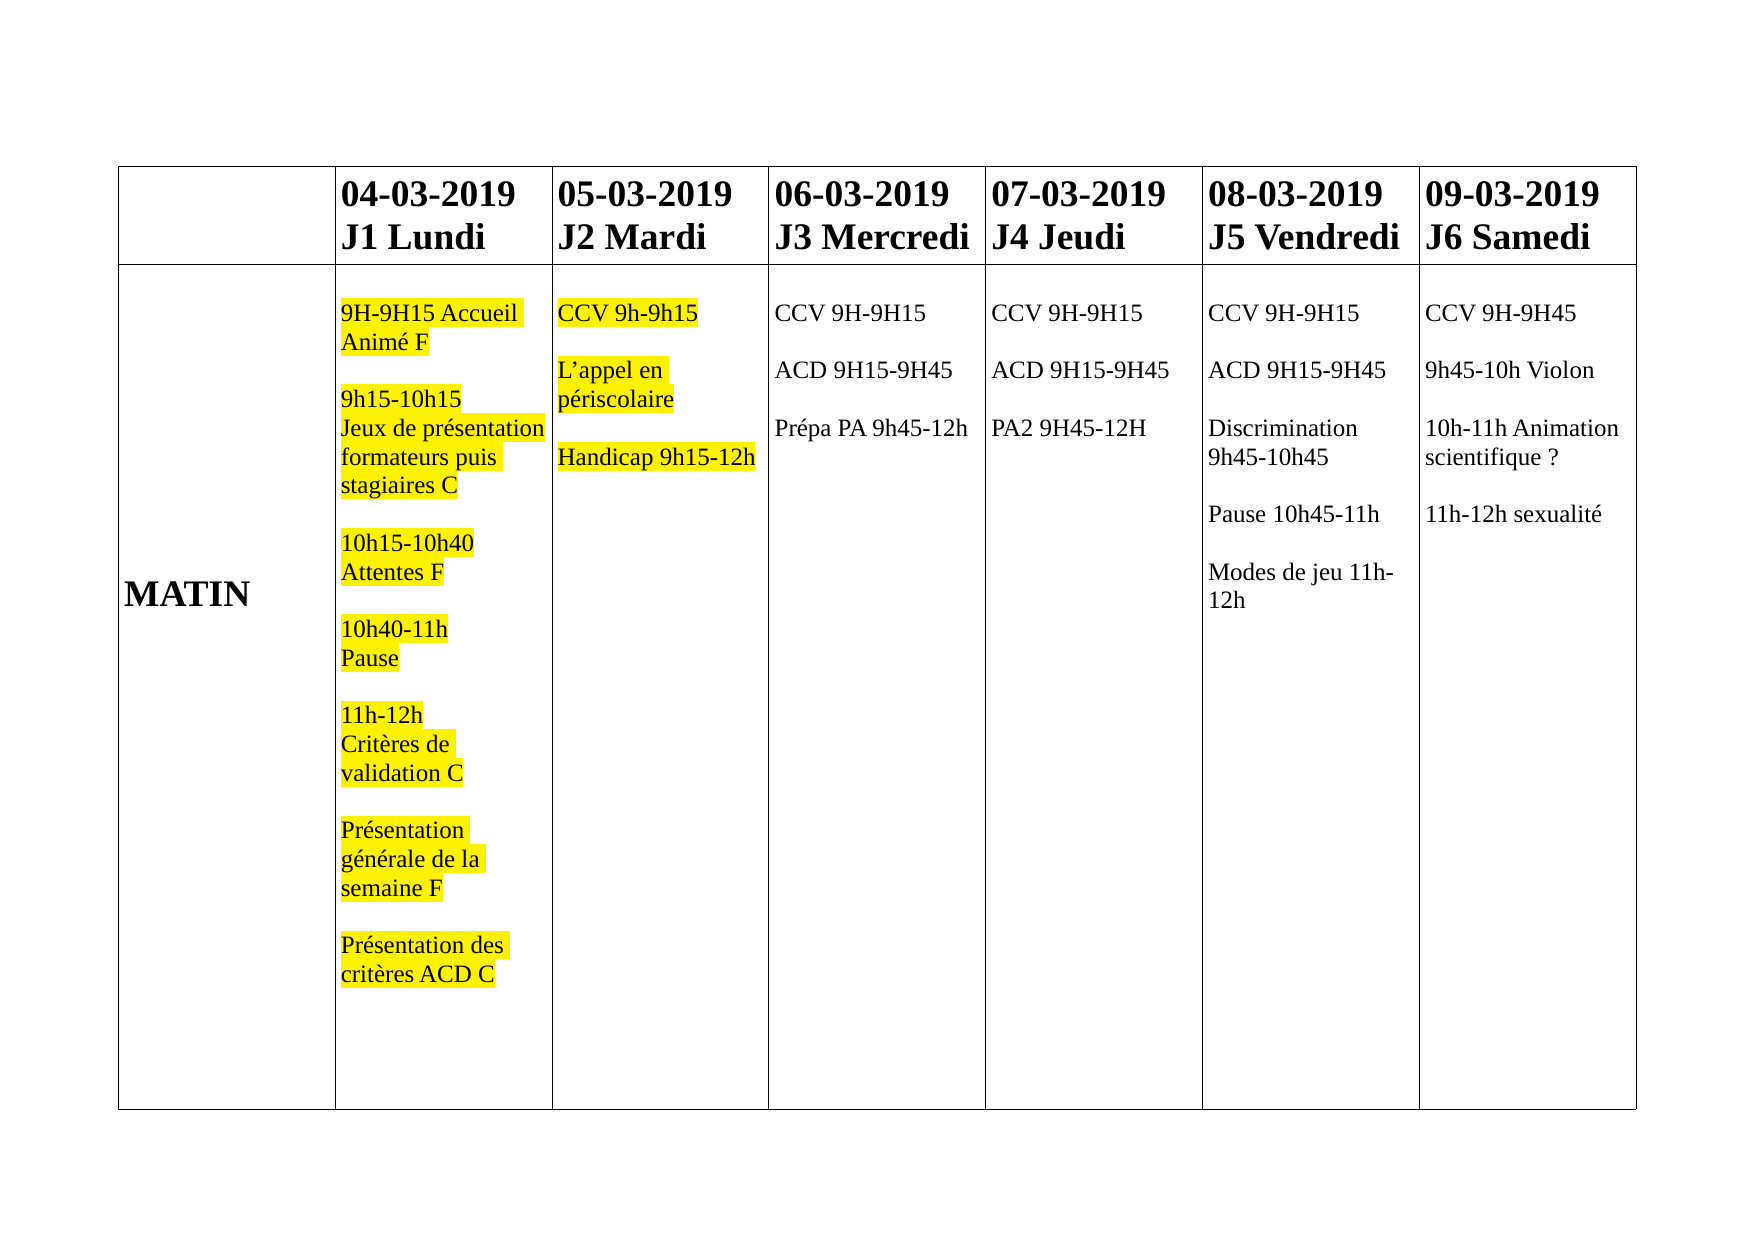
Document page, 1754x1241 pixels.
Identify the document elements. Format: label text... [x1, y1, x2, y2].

table_cell CCV 9H-9H15 ACD 9H15-9H45 Prépa PA 9h45-12h [769, 265, 985, 1109]
table_cell CCV 9H-9H45 9h45-10h Violon 10h-11h Animation scientifique ? 11h-12h sexualité [1420, 265, 1636, 1109]
table_header 04-03-2019 J1 Lundi [336, 167, 552, 263]
table_header 08-03-2019 J5 Vendredi [1203, 167, 1419, 263]
table_header 07-03-2019 J4 Jeudi [986, 167, 1202, 263]
table_header [119, 167, 335, 263]
table_header 06-03-2019 J3 Mercredi [769, 167, 985, 263]
table_cell CCV 9h-9h15 L’appel en périscolaire Handicap 9h15-12h [553, 265, 768, 1109]
table_cell MATIN [119, 265, 335, 1109]
table_header 05-03-2019 J2 Mardi [553, 167, 768, 263]
table_cell 9H-9H15 Accueil Animé F 9h15-10h15 Jeux de présentation formateurs puis stagiaires C 10h15-10h40 Attentes F 10h40-11h Pause 11h-12h Critères de validation C Présentation générale de la semaine F Présentation des critères ACD C [336, 265, 552, 1109]
table_header 09-03-2019 J6 Samedi [1420, 167, 1636, 263]
table_cell CCV 9H-9H15 ACD 9H15-9H45 Discrimination 9h45-10h45 Pause 10h45-11h Modes de jeu 11h-12h [1203, 265, 1419, 1109]
table_cell CCV 9H-9H15 ACD 9H15-9H45 PA2 9H45-12H [986, 265, 1202, 1109]
